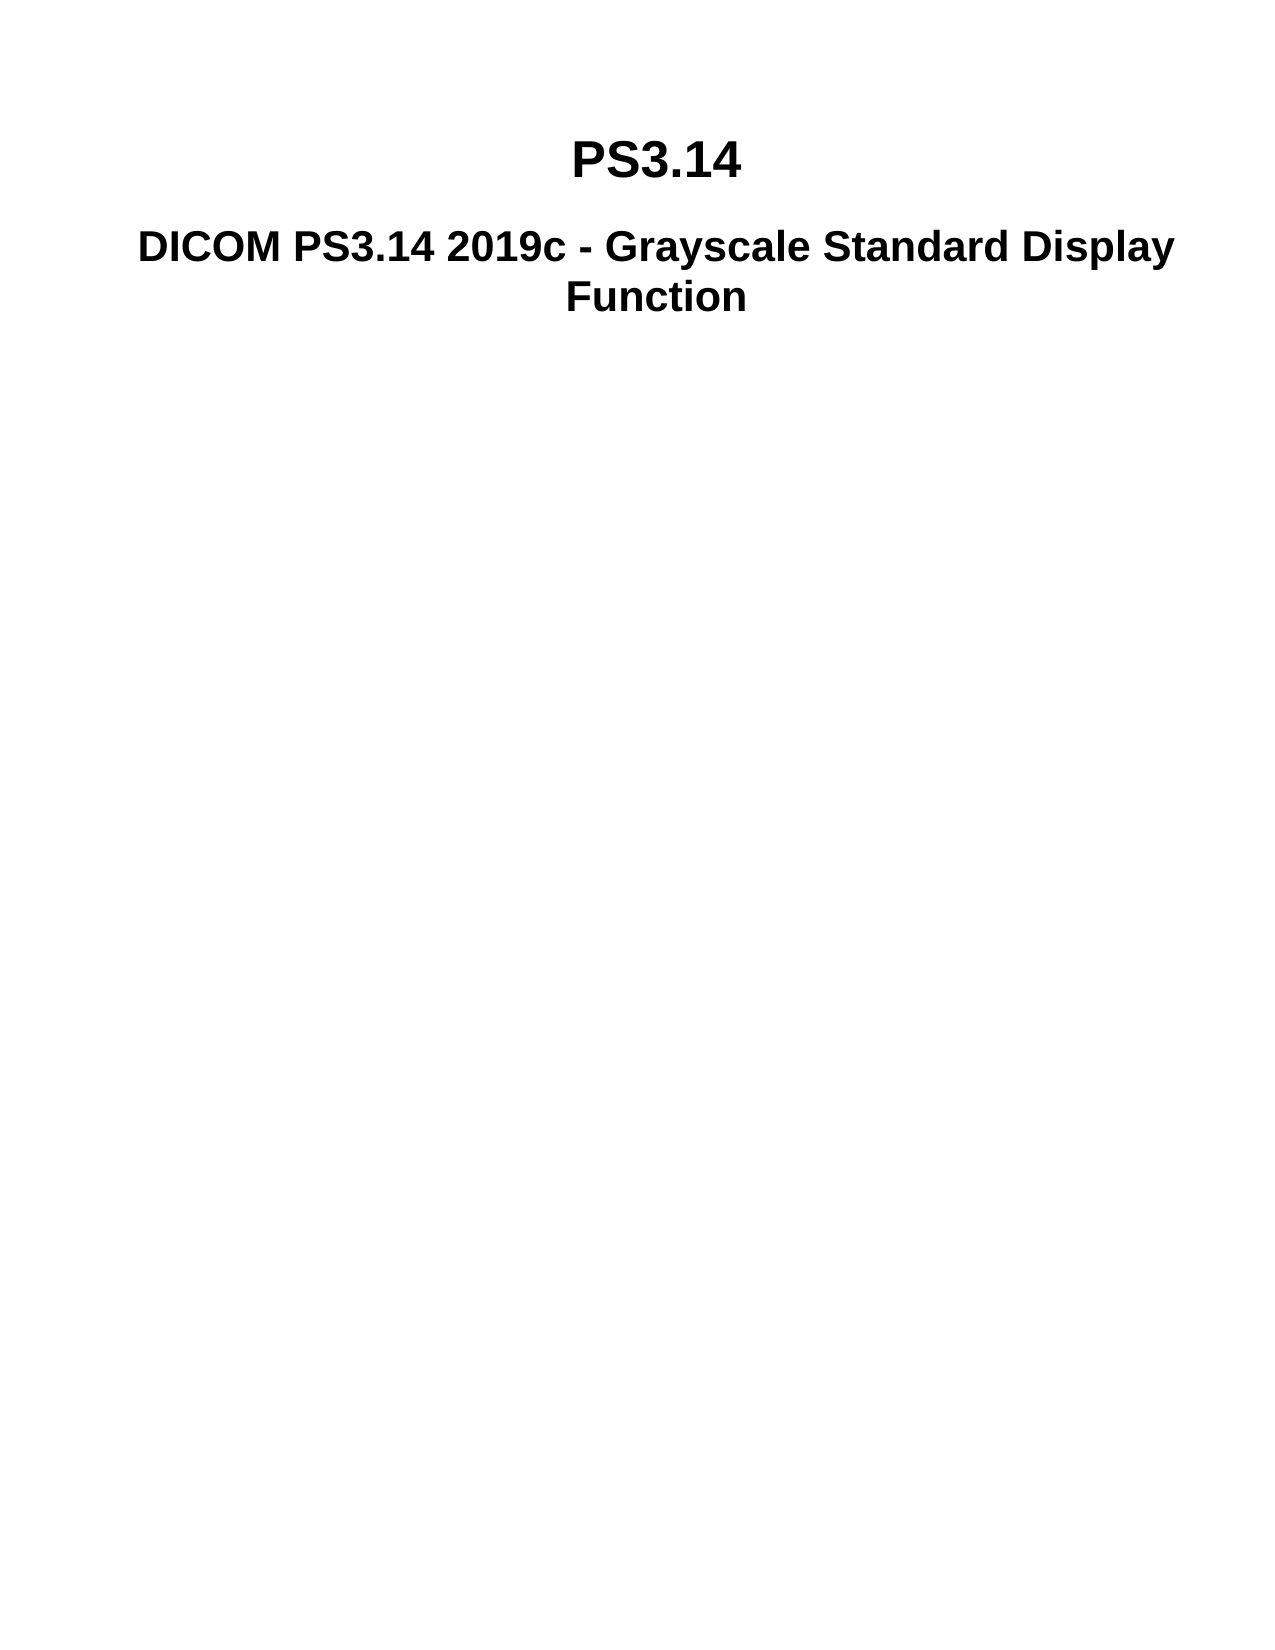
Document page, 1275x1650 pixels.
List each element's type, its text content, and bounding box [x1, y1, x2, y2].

text PS3.14 [112, 129, 1200, 188]
text DICOM PS3.14 2019c - Grayscale Standard Display Function [112, 221, 1200, 320]
